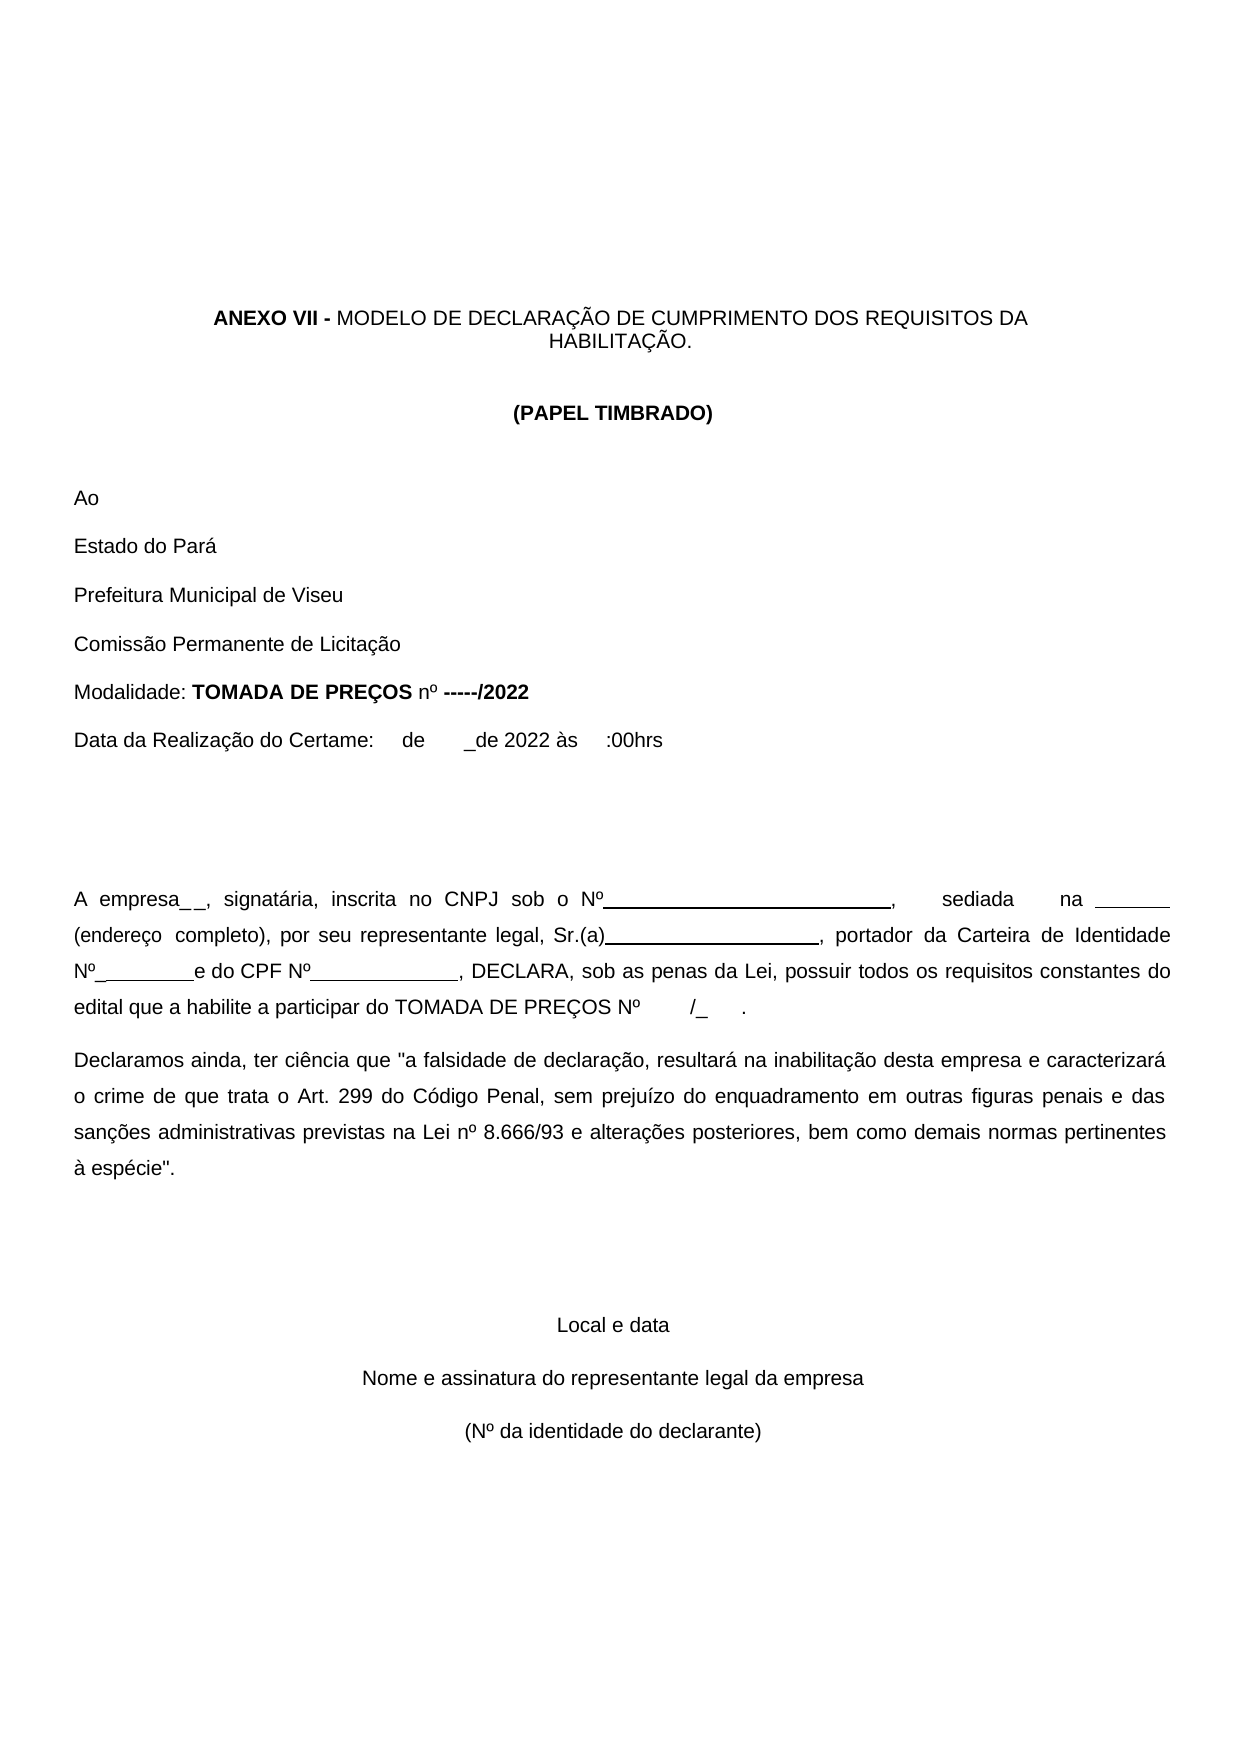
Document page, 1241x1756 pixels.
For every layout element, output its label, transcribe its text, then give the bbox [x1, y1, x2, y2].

text Prefeitura Municipal de Viseu Comissão Permanente de Licitação [74, 583, 431, 655]
text Modalidade: TOMADA DE PREÇOS nº -----/2022 [74, 680, 1182, 704]
text Nome e assinatura do representante legal da empresa (Nº da identidade do declarante) [361, 1366, 865, 1442]
subtitle (PAPEL TIMBRADO) [126, 401, 1100, 425]
text Local e data [126, 1313, 1100, 1337]
text Estado do Pará [74, 534, 1182, 558]
text Data da Realização do Certame: de _de 2022 às :00hrs [74, 728, 1182, 752]
text Ao [74, 486, 1182, 510]
text A empresa_ _, signatária, inscrita no CNPJ sob o Nº , sediada na (endereço completo), por seu representante legal, Sr.(a) , portador da Carteira de Identidade Nº_ e do CPF Nº , DECLARA, sob as penas da Lei, possuir todos os requisitos constantes do edital que a habilite a participar do TOMADA DE PREÇOS Nº /_ . [74, 886, 1171, 1019]
text Declaramos ainda, ter ciência que "a falsidade de declaração, resultará na inabilitação desta empresa e caracterizará o crime de que trata o Art. 299 do Código Penal, sem prejuízo do enquadramento em outras figuras penais e das sanções administrativas previstas na Lei nº 8.666/93 e alterações posteriores, bem como demais normas pertinentes à espécie". [74, 1048, 1167, 1179]
text ANEXO VII - MODELO DE DECLARAÇÃO DE CUMPRIMENTO DOS REQUISITOS DA HABILITAÇÃO. [141, 305, 1100, 353]
